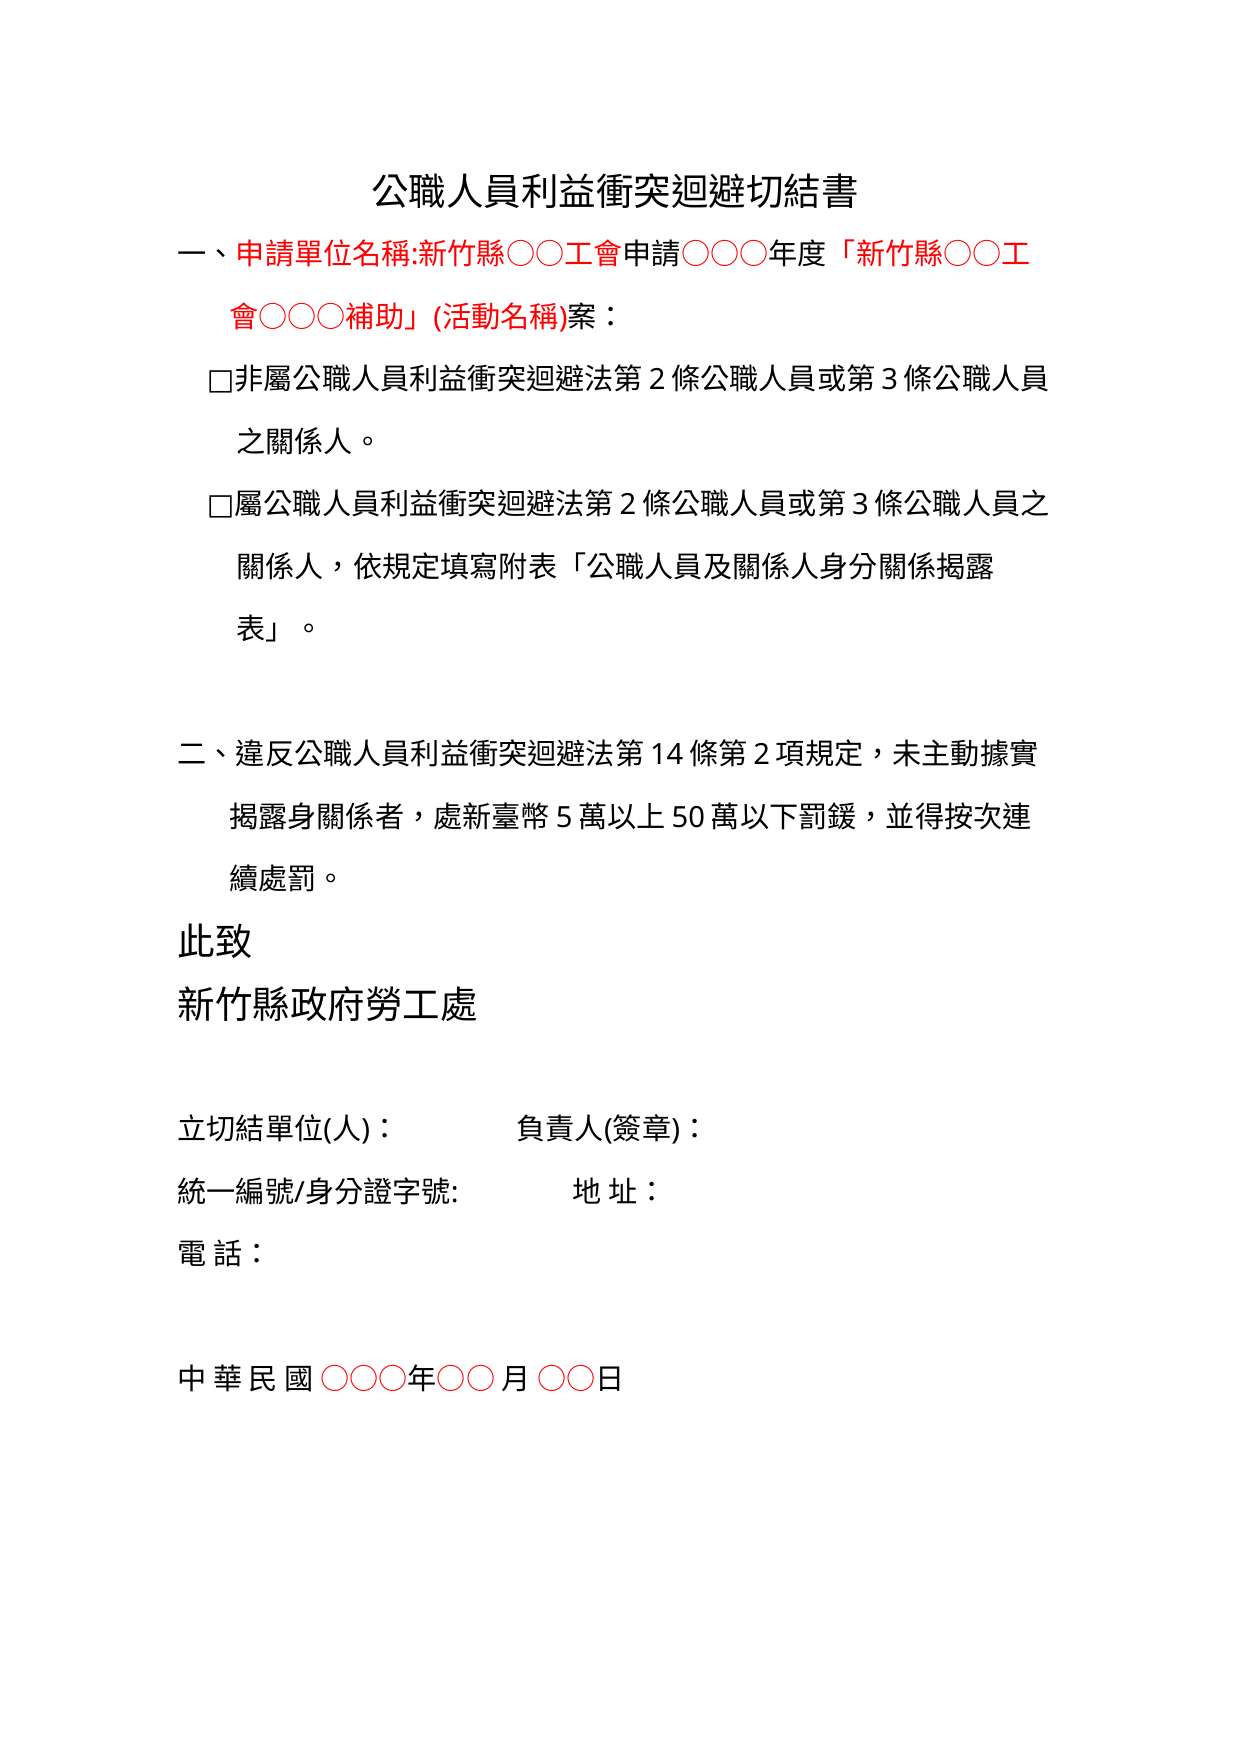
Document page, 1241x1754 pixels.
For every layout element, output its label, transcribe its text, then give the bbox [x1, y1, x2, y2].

text 立切結單位(人)： 負責人(簽章)： [177, 1096, 1053, 1158]
text 統一編號/身分證字號: 地 址： [177, 1158, 1053, 1221]
text 公職人員利益衝突迴避切結書 [177, 158, 1053, 221]
text □非屬公職人員利益衝突迴避法第2條公職人員或第3條公職人員之關係人。 [207, 346, 1053, 471]
text 二、違反公職人員利益衝突迴避法第14條第2項規定，未主動據實揭露身關係者，處新臺幣5萬以上50萬以下罰鍰，並得按次連續處罰。 [177, 721, 1053, 908]
text 新竹縣政府勞工處 [177, 971, 1053, 1033]
text 此致 [177, 908, 1053, 971]
text 一、申請單位名稱:新竹縣○○工會申請○○○年度「新竹縣○○工會○○○補助」(活動名稱)案： [177, 221, 1053, 346]
text 電 話： [177, 1221, 1053, 1283]
text □屬公職人員利益衝突迴避法第2條公職人員或第3條公職人員之關係人，依規定填寫附表「公職人員及關係人身分關係揭露表」。 [207, 471, 1053, 658]
text 中 華 民 國 ○○○年○○ 月 ○○日 [177, 1346, 1053, 1408]
